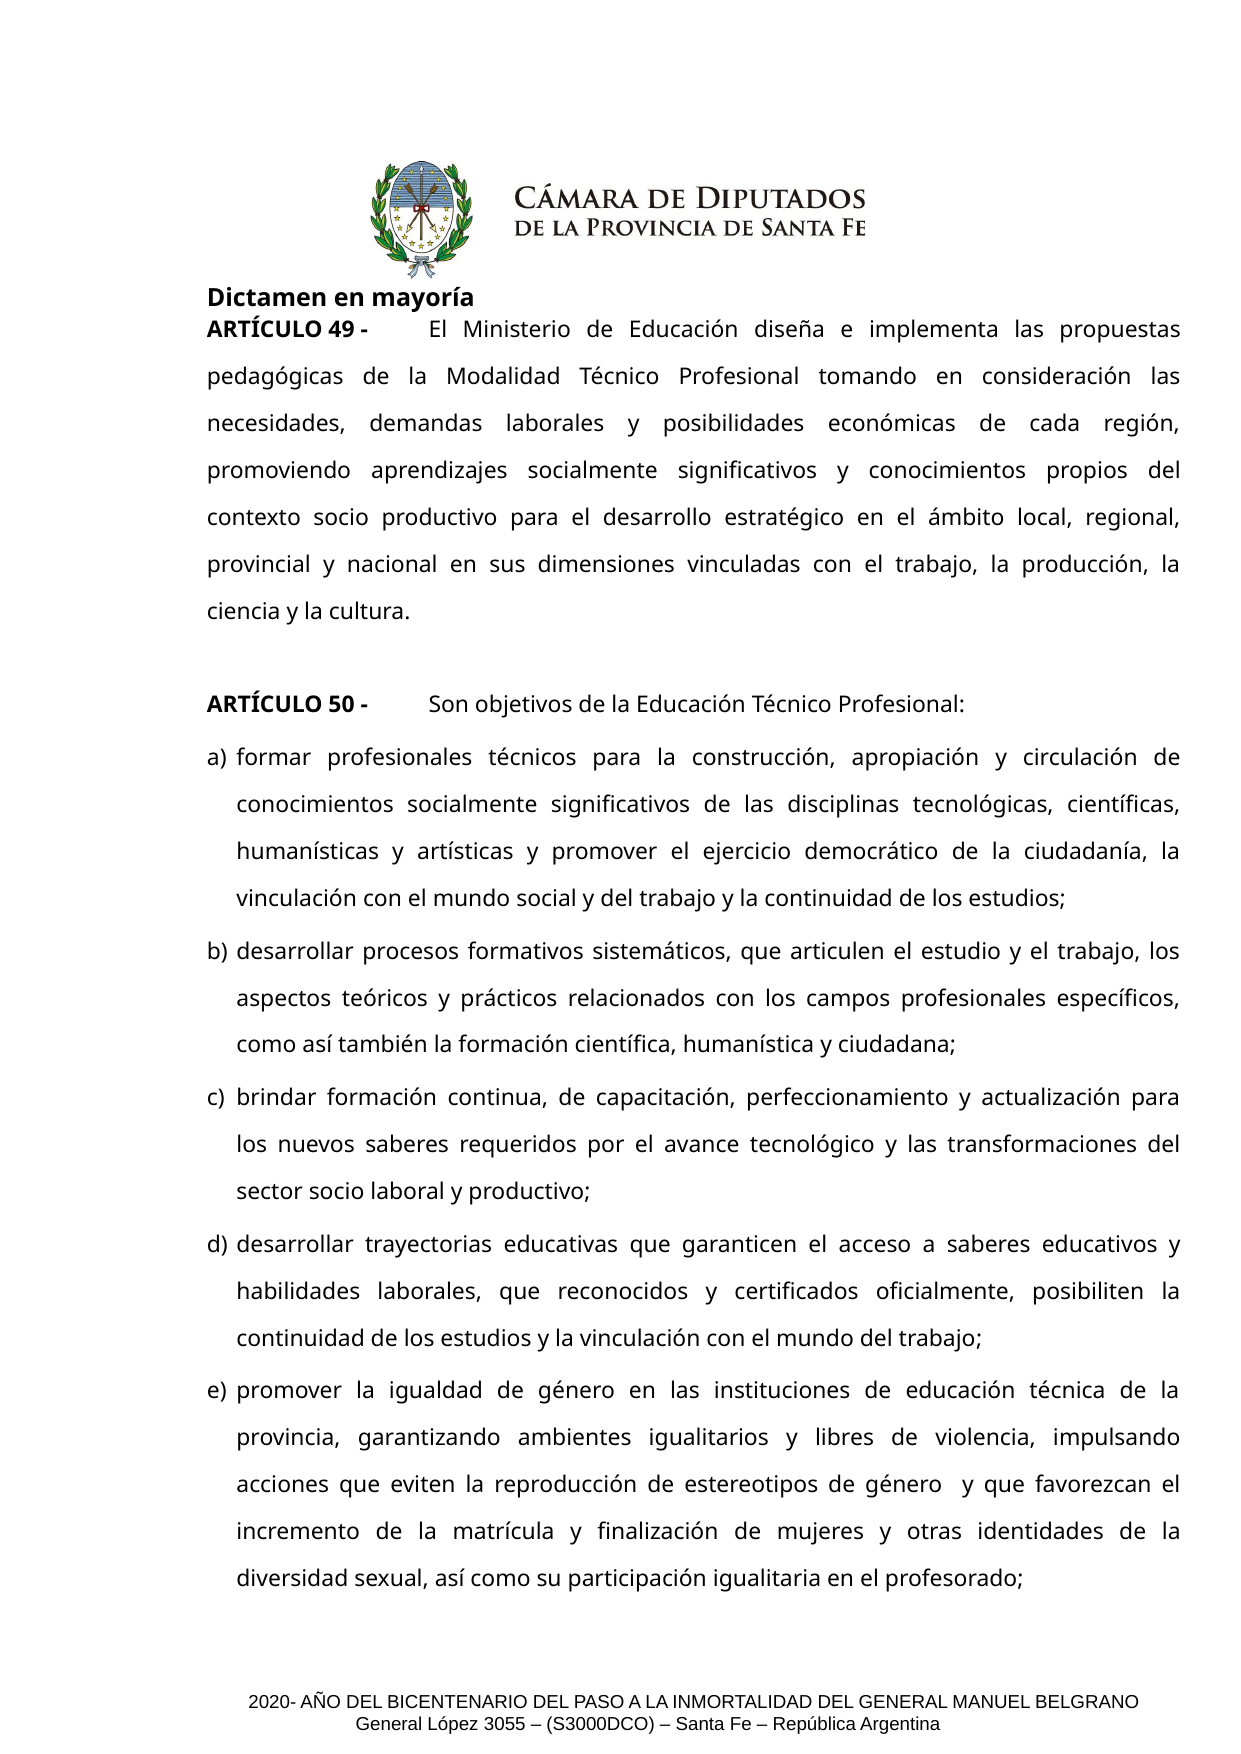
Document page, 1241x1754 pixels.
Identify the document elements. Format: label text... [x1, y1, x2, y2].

list formar profesionales técnicos para la construcción, apropiación y circulación de conocimientos socialmente significativos de las disciplinas tecnológicas, científicas, humanísticas y artísticas y promover el ejercicio democrático de la ciudadanía, la vinculación con el mundo social y del trabajo y la continuidad de los estudios; [207, 741, 1181, 913]
list brindar formación continua, de capacitación, perfeccionamiento y actualización para los nuevos saberes requeridos por el avance tecnológico y las transformaciones del sector socio laboral y productivo; [207, 1081, 1181, 1206]
list El Ministerio de Educación diseña e implementa las propuestas pedagógicas de la Modalidad Técnico Profesional tomando en consideración las necesidades, demandas laborales y posibilidades económicas de cada región, promoviendo aprendizajes socialmente significativos y conocimientos propios del contexto socio productivo para el desarrollo estratégico en el ámbito local, regional, provincial y nacional en sus dimensiones vinculadas con el trabajo, la producción, la ciencia y la cultura. [207, 313, 1181, 626]
list Son objetivos de la Educación Técnico Profesional: [207, 688, 1181, 720]
list desarrollar trayectorias educativas que garanticen el acceso a saberes educativos y habilidades laborales, que reconocidos y certificados oficialmente, posibiliten la continuidad de los estudios y la vinculación con el mundo del trabajo; [207, 1228, 1181, 1353]
picture [370, 161, 866, 283]
list promover la igualdad de género en las instituciones de educación técnica de la provincia, garantizando ambientes igualitarios y libres de violencia, impulsando acciones que eviten la reproducción de estereotipos de género y que favorezcan el incremento de la matrícula y finalización de mujeres y otras identidades de la diversidad sexual, así como su participación igualitaria en el profesorado; [207, 1374, 1181, 1593]
list desarrollar procesos formativos sistemáticos, que articulen el estudio y el trabajo, los aspectos teóricos y prácticos relacionados con los campos profesionales específicos, como así también la formación científica, humanística y ciudadana; [207, 935, 1181, 1060]
